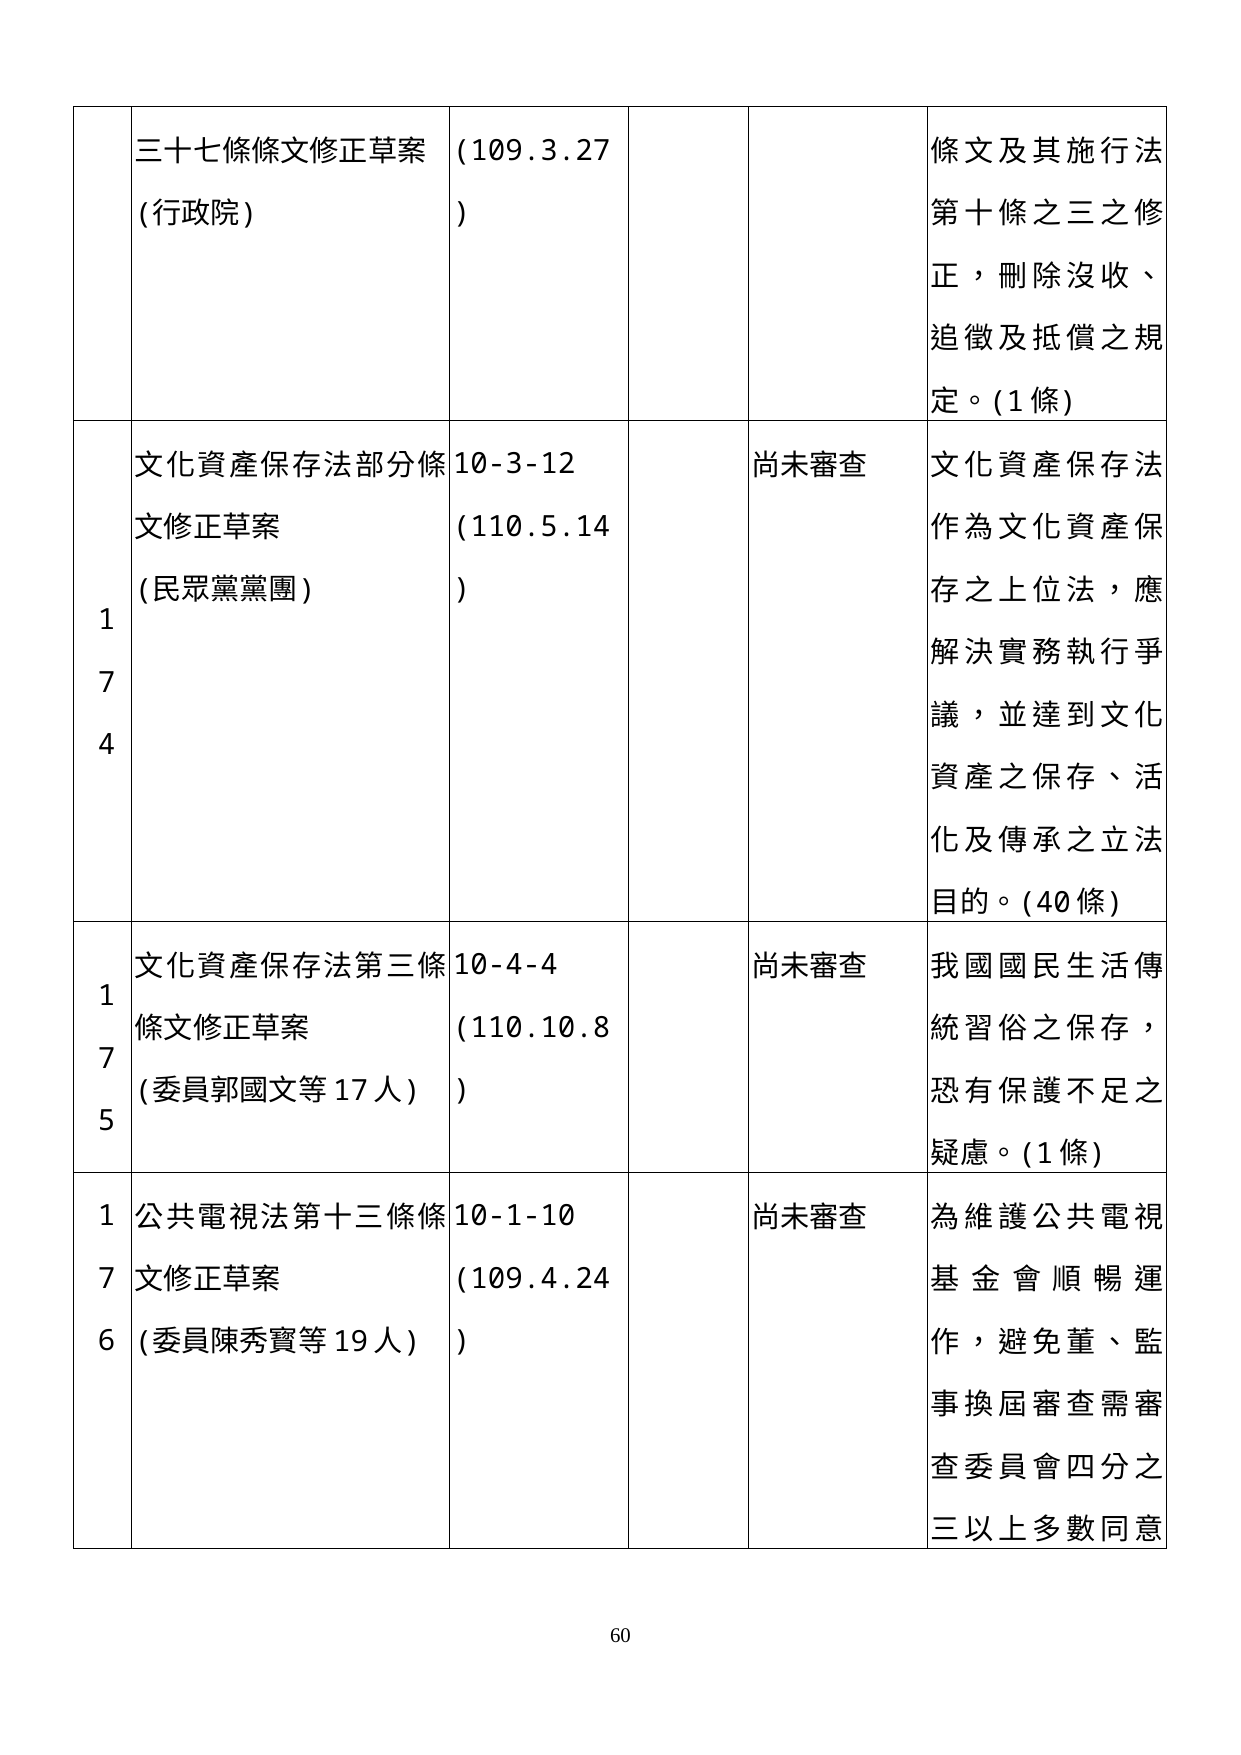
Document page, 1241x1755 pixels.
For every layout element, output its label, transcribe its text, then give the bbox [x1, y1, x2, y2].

table_cell 條文及其施行法第十條之三之修正，刪除沒收、追徵及抵償之規定。(1條) [928, 107, 1166, 419]
table_cell 三十七條條文修正草案 (行政院) [132, 107, 449, 419]
table_cell [629, 107, 748, 419]
table_cell 文化資產保存法部分條文修正草案 (民眾黨黨團) [132, 421, 449, 921]
table_cell [74, 1173, 131, 1548]
table_cell [74, 107, 131, 419]
table_cell 公共電視法第十三條條文修正草案 (委員陳秀寳等19人) [132, 1173, 449, 1548]
table_cell (109.3.27) [450, 107, 628, 419]
table_cell 尚未審查 [749, 421, 927, 921]
table_cell 尚未審查 [749, 922, 927, 1172]
table_cell [629, 1173, 748, 1548]
table_cell 為維護公共電視基金會順暢運作，避免董、監事換屆審查需審查委員會四分之三以上多數同意 [928, 1173, 1166, 1548]
table_cell 文化資產保存法第三條條文修正草案 (委員郭國文等17人) [132, 922, 449, 1172]
table_cell 我國國民生活傳統習俗之保存，恐有保護不足之疑慮。(1條) [928, 922, 1166, 1172]
table_cell [629, 922, 748, 1172]
table_cell 10-1-10 (109.4.24) [450, 1173, 628, 1548]
table_cell 10-3-12 (110.5.14) [450, 421, 628, 921]
table_cell [629, 421, 748, 921]
table_cell 10-4-4 (110.10.8) [450, 922, 628, 1172]
table_cell [74, 421, 131, 921]
table_cell 文化資產保存法作為文化資產保存之上位法，應解決實務執行爭議，並達到文化資產之保存、活化及傳承之立法目的。(40條) [928, 421, 1166, 921]
table_cell [74, 922, 131, 1172]
table_cell 尚未審查 [749, 1173, 927, 1548]
table_cell [749, 107, 927, 419]
